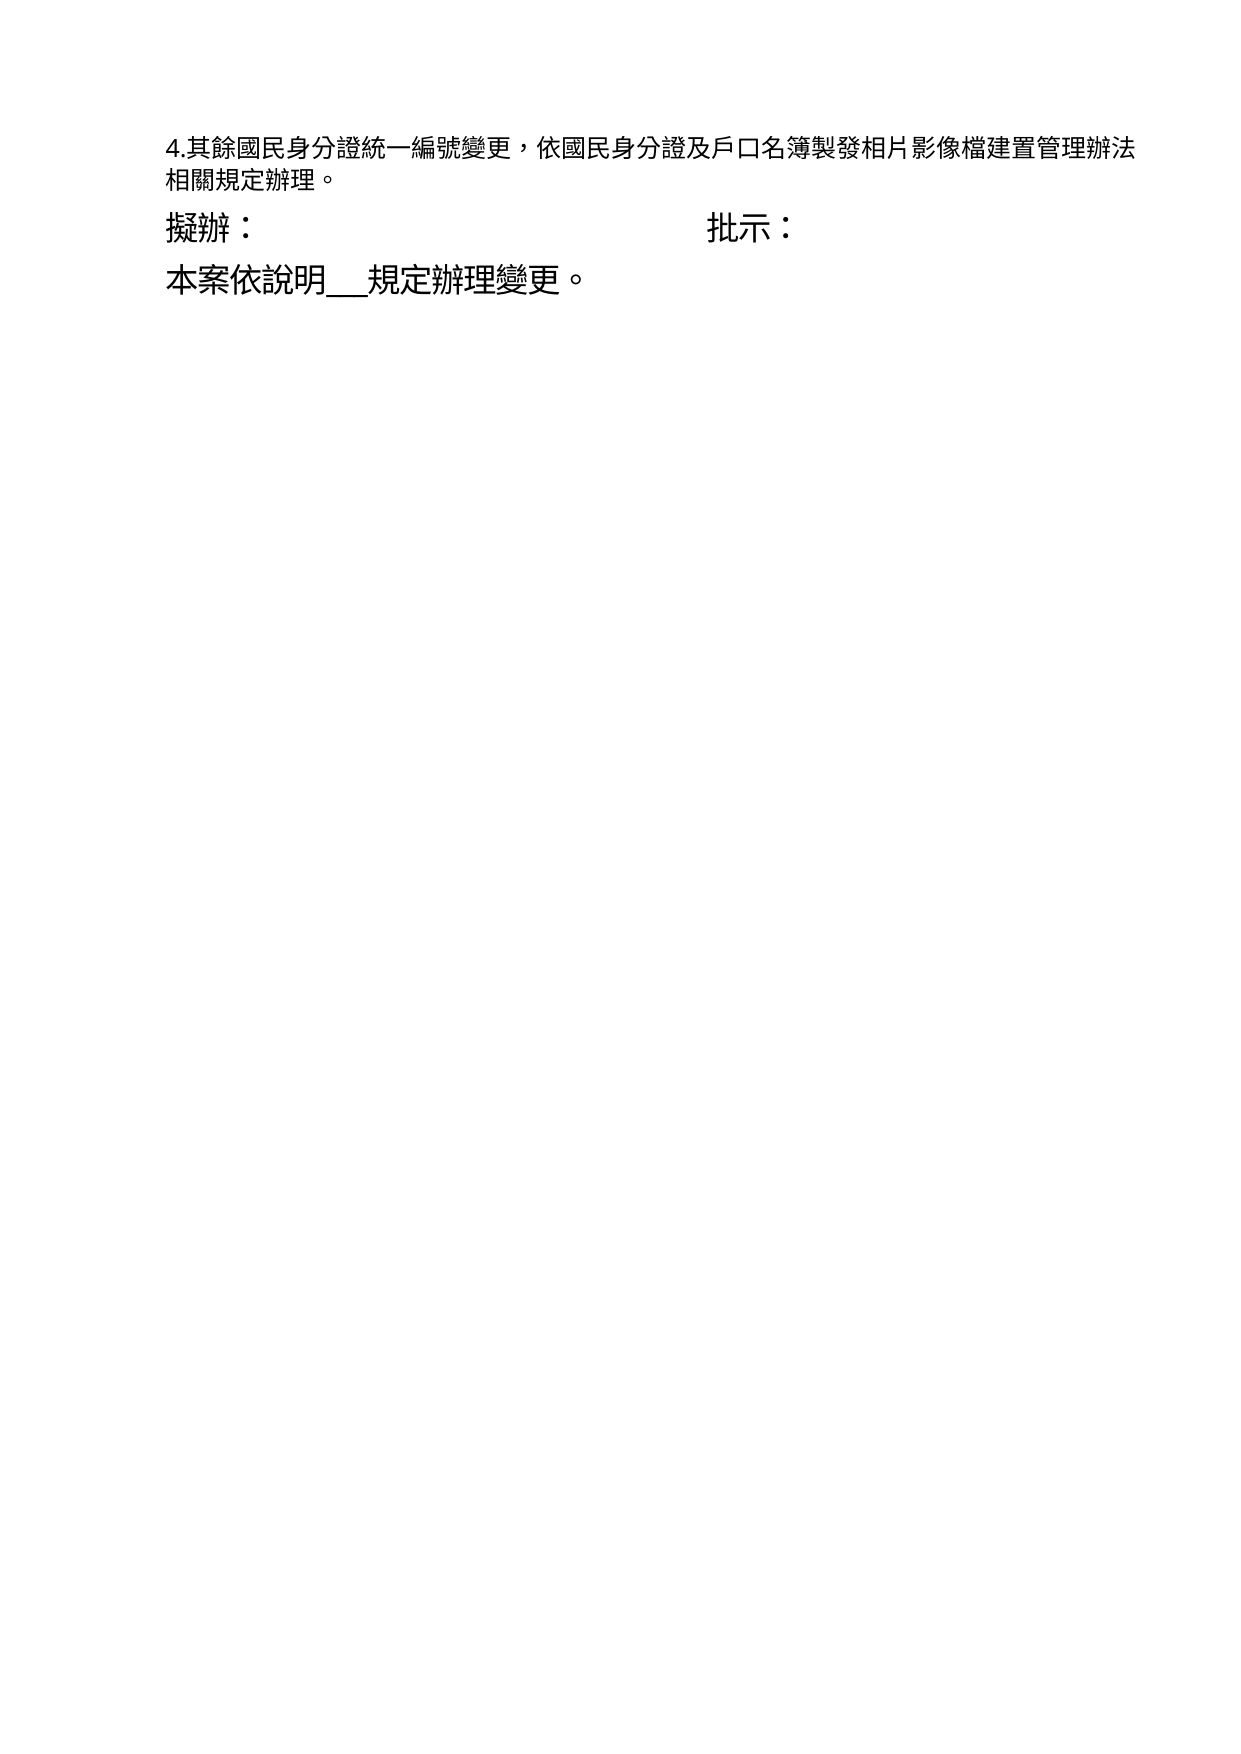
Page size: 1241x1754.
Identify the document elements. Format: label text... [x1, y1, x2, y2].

table_header 批示： [650, 195, 1146, 299]
table_header 擬辦： 本案依說明___規定辦理變更。 [154, 195, 650, 299]
list 其餘國民身分證統一編號變更，依國民身分證及戶口名簿製發相片影像檔建置管理辦法相關規定辦理。 [165, 133, 1140, 195]
